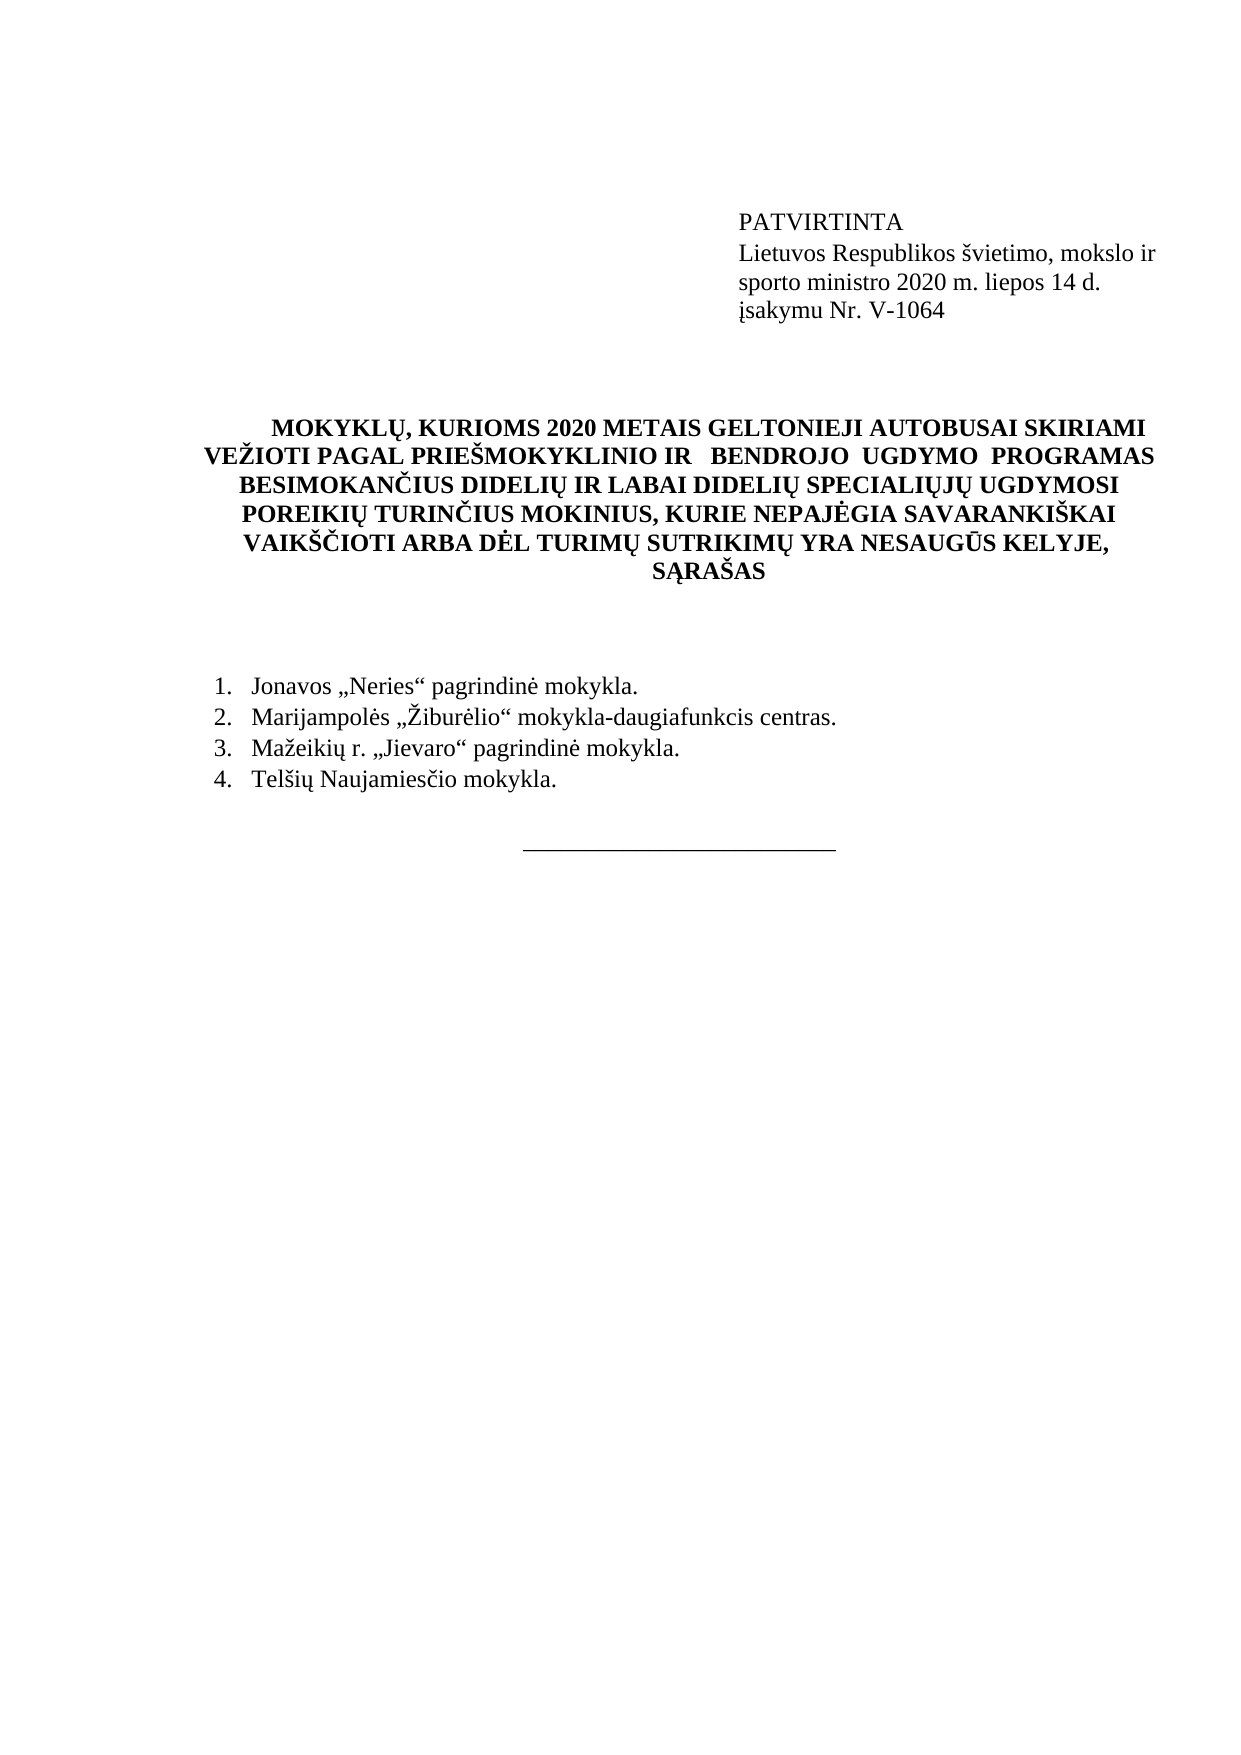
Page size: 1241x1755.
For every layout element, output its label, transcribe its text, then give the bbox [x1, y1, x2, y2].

text įsakymu Nr. V-1064 [738, 295, 1181, 324]
text MOKYKLŲ, KURIOMS 2020 METAIS GELTONIEJI AUTOBUSAI SKIRIAMI VEŽIOTI PAGAL PRIEŠMOKYKLINIO IR BENDROJO UGDYMO PROGRAMAS BESIMOKANČIUS DIDELIŲ IR LABAI DIDELIŲ SPECIALIŲJŲ UGDYMOSI POREIKIŲ TURINČIUS MOKINIUS, KURIE NEPAJĖGIA SAVARANKIŠKAI VAIKŠČIOTI ARBA DĖL TURIMŲ SUTRIKIMŲ YRA NESAUGŪS KELYJE, [177, 413, 1181, 556]
text PATVIRTINTA [738, 207, 1181, 235]
text 1. Jonavos „Neries“ pagrindinė mokykla. [213, 671, 1181, 700]
text 3. Mažeikių r. „Jievaro“ pagrindinė mokykla. [213, 733, 1181, 762]
text SĄRAŠAS [177, 556, 1181, 585]
text _________________________ [177, 825, 1181, 854]
text sporto ministro 2020 m. liepos 14 d. [738, 267, 1181, 295]
text 2. Marijampolės „Žiburėlio“ mokykla-daugiafunkcis centras. [213, 702, 1181, 731]
text Lietuvos Respublikos švietimo, mokslo ir [738, 238, 1181, 267]
text 4. Telšių Naujamiesčio mokykla. [213, 764, 1181, 792]
